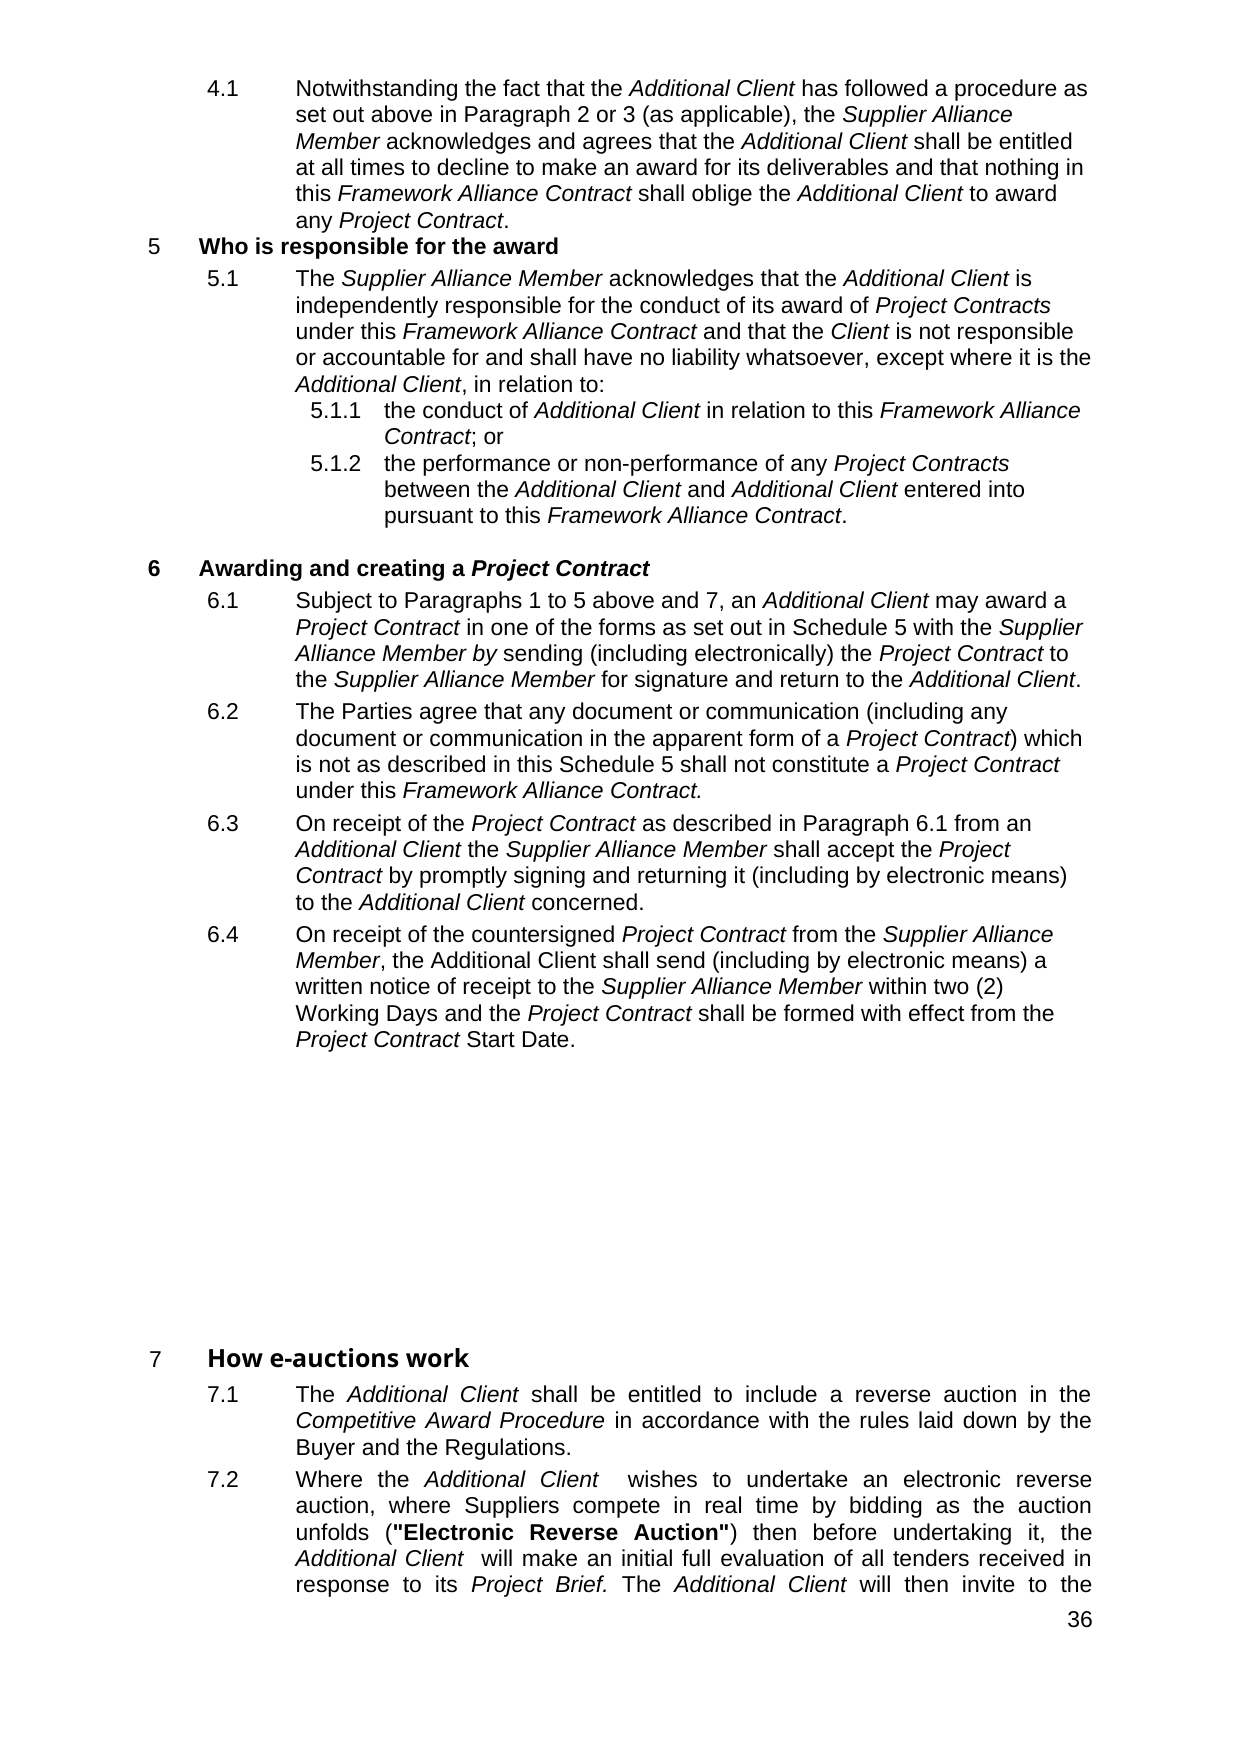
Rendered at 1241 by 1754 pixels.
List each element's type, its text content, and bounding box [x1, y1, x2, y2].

list Subject to Paragraphs 1 to 5 above and 7, an Additional Client may award a Project Contract in one of the forms as set out in Schedule 5 with the Supplier Alliance Member by sending (including electronically) the Project Contract to the Supplier Alliance Member for signature and return to the Additional Client. [207, 587, 1092, 693]
text 5 Who is responsible for the award [148, 233, 1092, 259]
text 6 Awarding and creating a Project Contract [148, 555, 1092, 581]
list Where the Additional Client wishes to undertake an electronic reverse auction, where Suppliers compete in real time by bidding as the auction unfolds ("Electronic Reverse Auction") then before undertaking it, the Additional Client will make an initial full evaluation of all tenders received in response to its Project Brief. The Additional Client will then invite to the [207, 1466, 1092, 1597]
list Notwithstanding the fact that the Additional Client has followed a procedure as set out above in Paragraph 2 or 3 (as applicable), the Supplier Alliance Member acknowledges and agrees that the Additional Client shall be entitled at all times to decline to make an award for its deliverables and that nothing in this Framework Alliance Contract shall oblige the Additional Client to award any Project Contract. [207, 75, 1092, 233]
list How e-auctions work [149, 1341, 1092, 1375]
list On receipt of the countersigned Project Contract from the Supplier Alliance Member, the Additional Client shall send (including by electronic means) a written notice of receipt to the Supplier Alliance Member within two (2) Working Days and the Project Contract shall be formed with effect from the Project Contract Start Date. [207, 921, 1092, 1052]
list the performance or non-performance of any Project Contracts between the Additional Client and Additional Client entered into pursuant to this Framework Alliance Contract. [310, 450, 1092, 529]
list the conduct of Additional Client in relation to this Framework Alliance Contract; or [310, 397, 1092, 450]
list The Additional Client shall be entitled to include a reverse auction in the Competitive Award Procedure in accordance with the rules laid down by the Buyer and the Regulations. [207, 1381, 1092, 1460]
list The Parties agree that any document or communication (including any document or communication in the apparent form of a Project Contract) which is not as described in this Schedule 5 shall not constitute a Project Contract under this Framework Alliance Contract. [207, 698, 1092, 804]
list The Supplier Alliance Member acknowledges that the Additional Client is independently responsible for the conduct of its award of Project Contracts under this Framework Alliance Contract and that the Client is not responsible or accountable for and shall have no liability whatsoever, except where it is the Additional Client, in relation to: [207, 265, 1092, 397]
list On receipt of the Project Contract as described in Paragraph 6.1 from an Additional Client the Supplier Alliance Member shall accept the Project Contract by promptly signing and returning it (including by electronic means) to the Additional Client concerned. [207, 809, 1092, 915]
